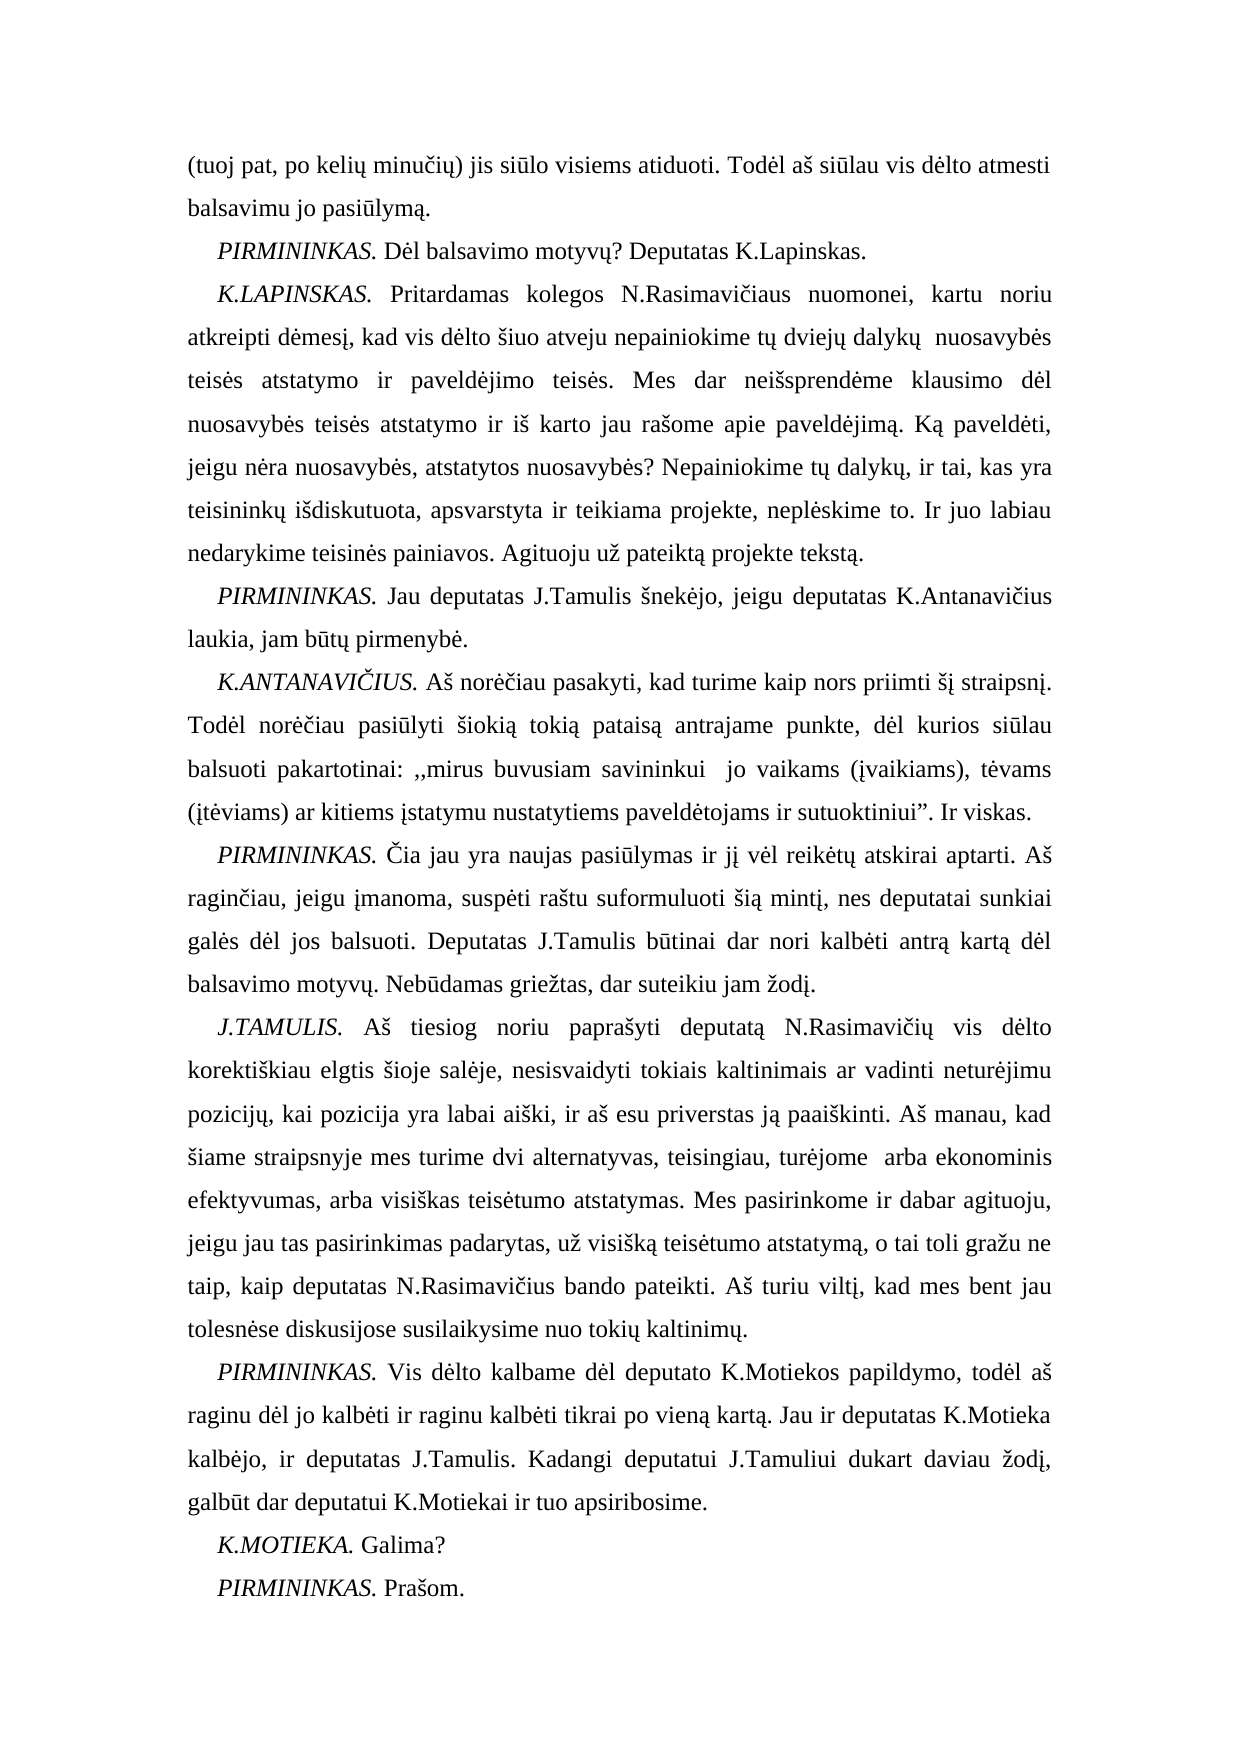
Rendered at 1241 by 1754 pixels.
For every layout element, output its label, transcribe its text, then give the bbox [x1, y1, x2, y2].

text K.MOTIEKA. Galima? [187, 1530, 1053, 1559]
text PIRMININKAS. Čia jau yra naujas pasiūlymas ir jį vėl reikėtų atskirai aptarti. Aš raginčiau, jeigu įmanoma, suspėti raštu suformuluoti šią mintį, nes deputatai sunkiai galės dėl jos balsuoti. Deputatas J.Tamulis būtinai dar nori kalbėti antrą kartą dėl balsavimo motyvų. Nebūdamas griežtas, dar suteikiu jam žodį. [187, 840, 1053, 998]
text K.LAPINSKAS. Pritardamas kolegos N.Rasimavičiaus nuomonei, kartu noriu atkreipti dėmesį, kad vis dėlto šiuo atveju nepainiokime tų dviejų dalykų nuosavybės teisės atstatymo ir paveldėjimo teisės. Mes dar neišsprendėme klausimo dėl nuosavybės teisės atstatymo ir iš karto jau rašome apie paveldėjimą. Ką paveldėti, jeigu nėra nuosavybės, atstatytos nuosavybės? Nepainiokime tų dalykų, ir tai, kas yra teisininkų išdiskutuota, apsvarstyta ir teikiama projekte, neplėskime to. Ir juo labiau nedarykime teisinės painiavos. Agituoju už pateiktą projekte tekstą. [187, 279, 1053, 567]
text J.TAMULIS. Aš tiesiog noriu paprašyti deputatą N.Rasimavičių vis dėlto korektiškiau elgtis šioje salėje, nesisvaidyti tokiais kaltinimais ar vadinti neturėjimu pozicijų, kai pozicija yra labai aiški, ir aš esu priverstas ją paaiškinti. Aš manau, kad šiame straipsnyje mes turime dvi alternatyvas, teisingiau, turėjome arba ekonominis efektyvumas, arba visiškas teisėtumo atstatymas. Mes pasirinkome ir dabar agituoju, jeigu jau tas pasirinkimas padarytas, už visišką teisėtumo atstatymą, o tai toli gražu ne taip, kaip deputatas N.Rasimavičius bando pateikti. Aš turiu viltį, kad mes bent jau tolesnėse diskusijose susilaikysime nuo tokių kaltinimų. [187, 1012, 1053, 1343]
text PIRMININKAS. Prašom. [187, 1573, 1053, 1602]
text (tuoj pat, po kelių minučių) jis siūlo visiems atiduoti. Todėl aš siūlau vis dėlto atmesti balsavimu jo pasiūlymą. [187, 150, 1053, 222]
text PIRMININKAS. Dėl balsavimo motyvų? Deputatas K.Lapinskas. [187, 236, 1053, 265]
text PIRMININKAS. Jau deputatas J.Tamulis šnekėjo, jeigu deputatas K.Antanavičius laukia, jam būtų pirmenybė. [187, 581, 1053, 653]
text PIRMININKAS. Vis dėlto kalbame dėl deputato K.Motiekos papildymo, todėl aš raginu dėl jo kalbėti ir raginu kalbėti tikrai po vieną kartą. Jau ir deputatas K.Motieka kalbėjo, ir deputatas J.Tamulis. Kadangi deputatui J.Tamuliui dukart daviau žodį, galbūt dar deputatui K.Motiekai ir tuo apsiribosime. [187, 1357, 1053, 1516]
text K.ANTANAVIČIUS. Aš norėčiau pasakyti, kad turime kaip nors priimti šį straipsnį. Todėl norėčiau pasiūlyti šiokią tokią pataisą antrajame punkte, dėl kurios siūlau balsuoti pakartotinai: ,,mirus buvusiam savininkui jo vaikams (įvaikiams), tėvams (įtėviams) ar kitiems įstatymu nustatytiems paveldėtojams ir sutuoktiniui”. Ir viskas. [187, 667, 1053, 826]
